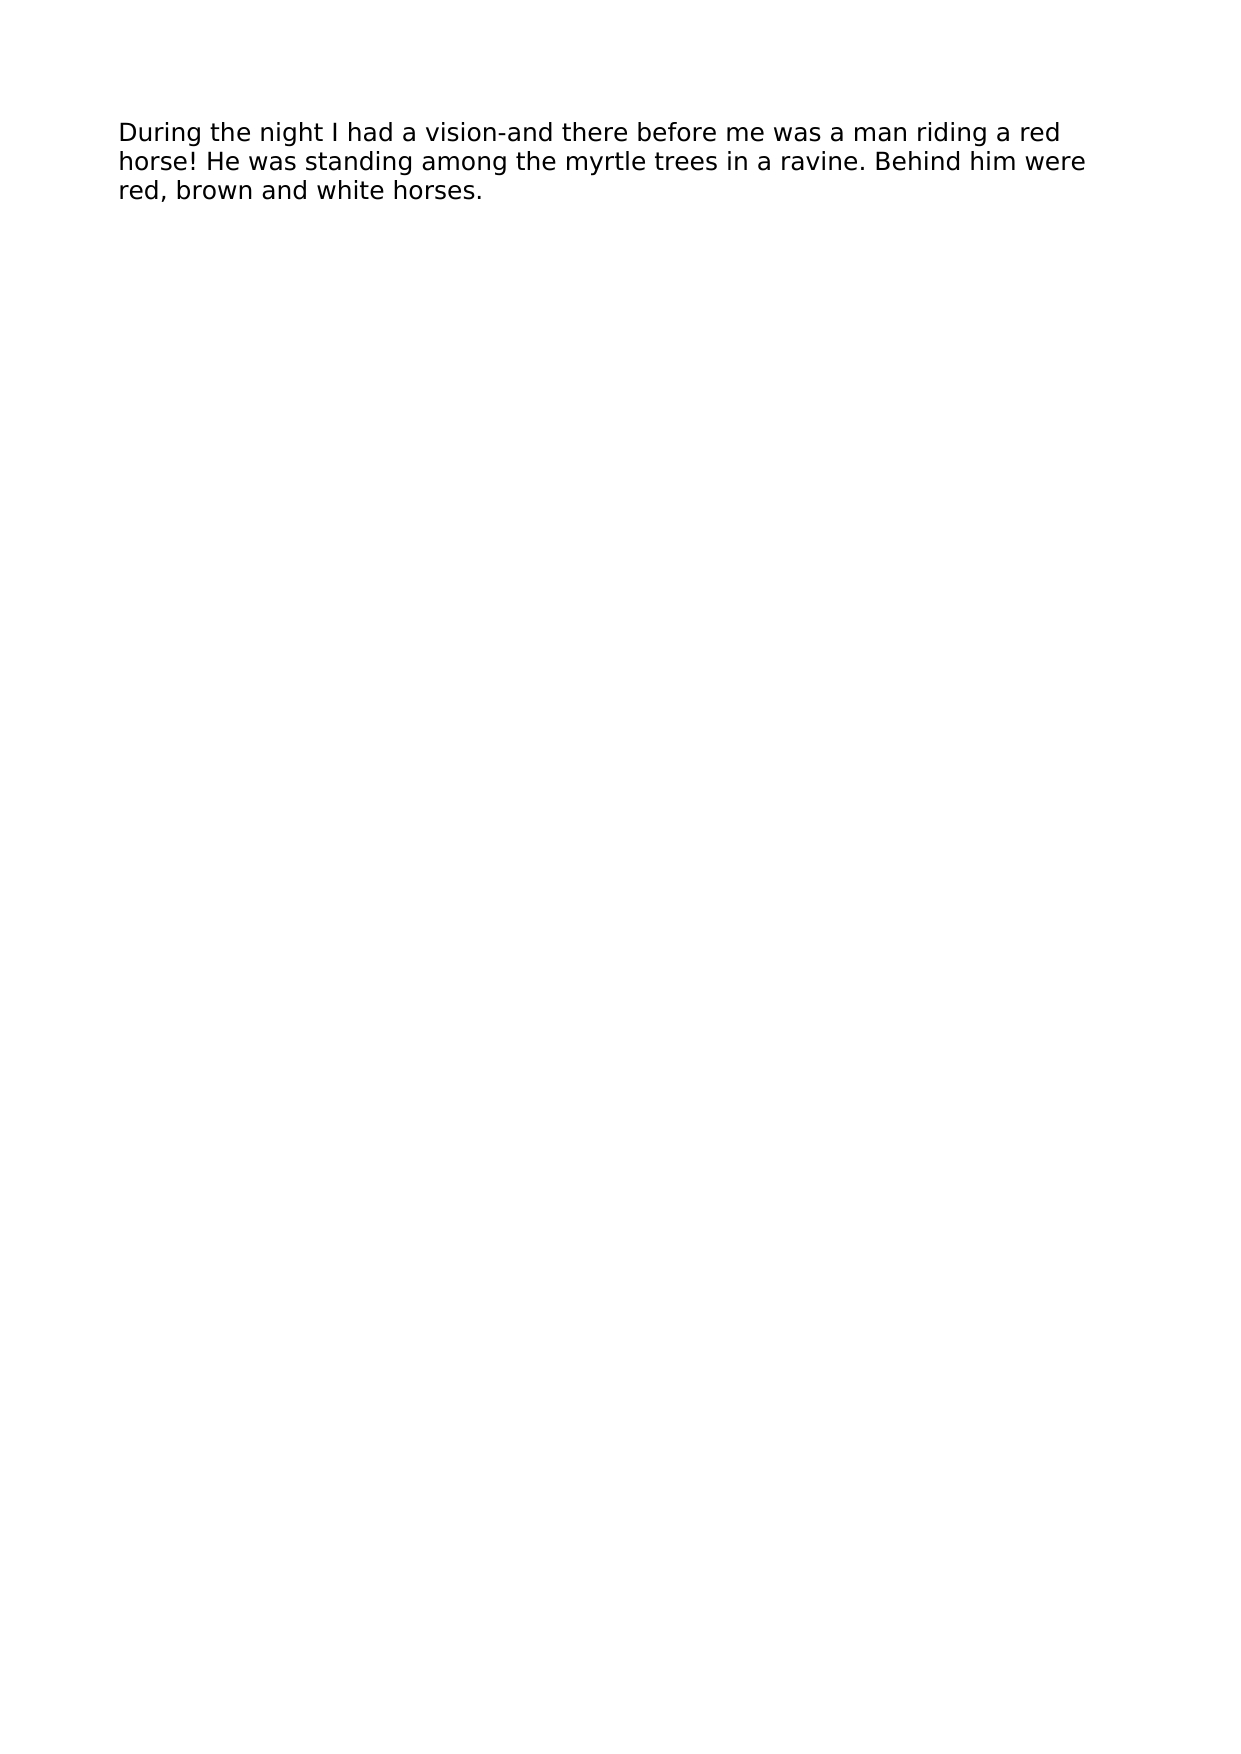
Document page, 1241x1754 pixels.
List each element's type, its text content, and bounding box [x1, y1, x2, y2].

text During the night I had a vision-and there before me was a man riding a red horse! He was standing among the myrtle trees in a ravine. Behind him were red, brown and white horses. [118, 118, 1122, 206]
